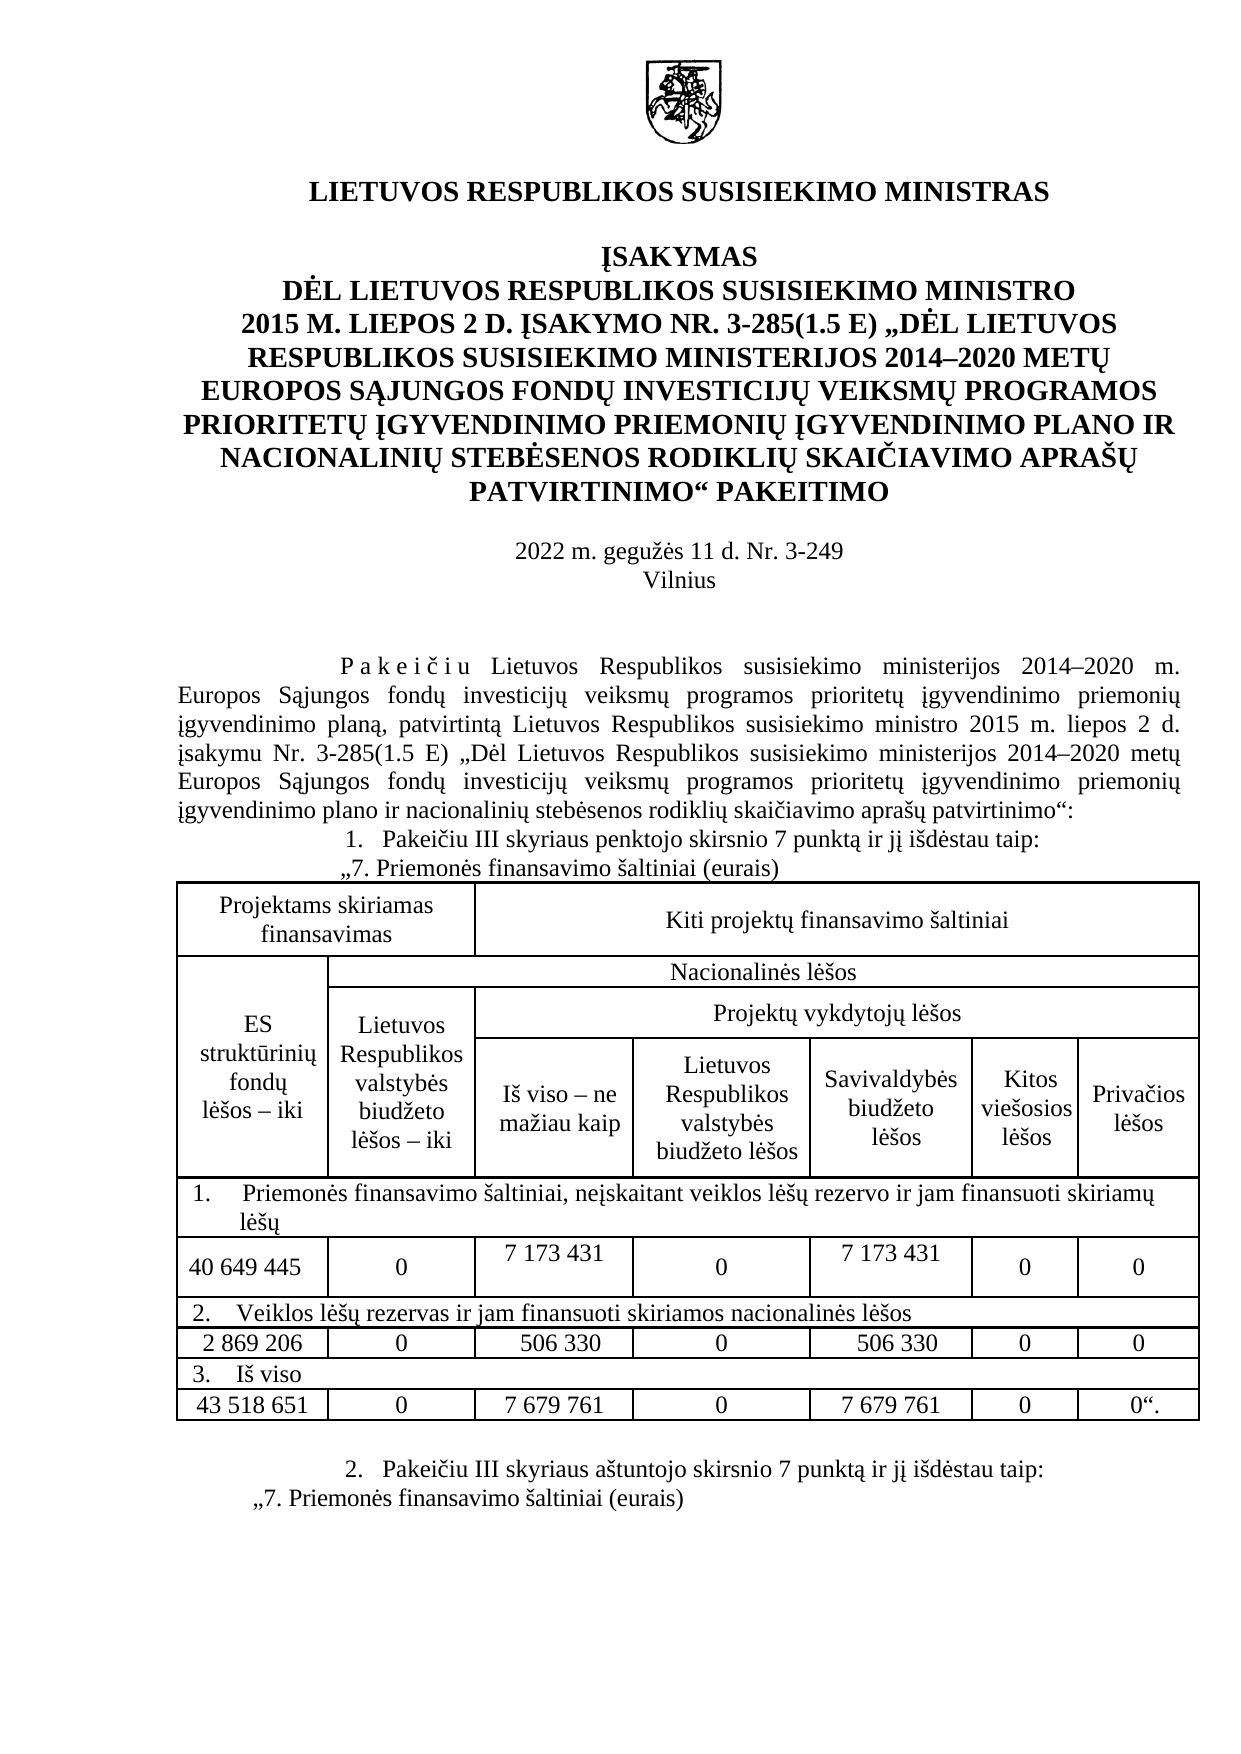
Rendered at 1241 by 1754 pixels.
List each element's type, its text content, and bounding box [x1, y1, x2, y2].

table_cell 40 649 445 [178, 1238, 327, 1296]
table_cell 0 [634, 1390, 809, 1419]
table_cell Iš viso – ne mažiau kaip [476, 1039, 632, 1176]
table_cell 506 330 [476, 1329, 632, 1357]
table_cell 1. Priemonės finansavimo šaltiniai, neįskaitant veiklos lėšų rezervo ir jam finansuoti skiriamų lėšų [178, 1179, 1198, 1236]
table_cell 7 679 761 [476, 1390, 632, 1419]
table_cell 7 679 761 [811, 1390, 971, 1419]
table_cell 7 173 431 [811, 1238, 971, 1296]
table_cell Privačios lėšos [1079, 1039, 1198, 1176]
table_cell 506 330 [811, 1329, 971, 1357]
table_cell 7 173 431 [476, 1238, 632, 1296]
table_cell 2 869 206 [178, 1329, 327, 1357]
table_cell 0 [973, 1238, 1077, 1296]
text LIETUVOS RESPUBLIKOS SUSISIEKIMO MINISTRAS [177, 174, 1181, 208]
table_cell 0 [1079, 1238, 1198, 1296]
table_cell Projektų vykdytojų lėšos [476, 988, 1198, 1037]
table_cell 0“. [1079, 1390, 1198, 1419]
text 2. Pakeičiu III skyriaus aštuntojo skirsnio 7 punktą ir jį išdėstau taip: [344, 1454, 1181, 1483]
text „7. Priemonės finansavimo šaltiniai (eurais) [252, 1483, 1181, 1511]
table_cell Kitos viešosios lėšos [973, 1039, 1077, 1176]
table_cell Savivaldybės biudžeto lėšos [811, 1039, 971, 1176]
text Vilnius [177, 565, 1181, 594]
table_cell 43 518 651 [178, 1390, 327, 1419]
table_cell Lietuvos Respublikos valstybės biudžeto lėšos – iki [329, 988, 474, 1176]
table_cell 0 [634, 1238, 809, 1296]
text ĮSAKYMAS [177, 239, 1181, 273]
table_cell 0 [1079, 1329, 1198, 1357]
table_cell 0 [329, 1329, 474, 1357]
table_header Projektams skiriamas finansavimas [178, 884, 474, 955]
table_cell 0 [329, 1390, 474, 1419]
table_cell 2. Veiklos lėšų rezervas ir jam finansuoti skiriamos nacionalinės lėšos [178, 1298, 1198, 1326]
text 1. Pakeičiu III skyriaus penktojo skirsnio 7 punktą ir jį išdėstau taip: [344, 824, 1181, 853]
table_cell Nacionalinės lėšos [329, 957, 1198, 986]
table_cell 0 [973, 1390, 1077, 1419]
table_cell Lietuvos Respublikos valstybės biudžeto lėšos [634, 1039, 809, 1176]
table_cell 0 [329, 1238, 474, 1296]
text DĖL LIETUVOS RESPUBLIKOS SUSISIEKIMO MINISTRO [177, 273, 1181, 306]
text P a k e i č i u Lietuvos Respublikos susisiekimo ministerijos 2014–2020 m. Europos Sąjungos fondų investicijų veiksmų programos prioritetų įgyvendinimo priemonių įgyvendinimo planą, patvirtintą Lietuvos Respublikos susisiekimo ministro 2015 m. liepos 2 d. įsakymu Nr. 3-285(1.5 E) „Dėl Lietuvos Respublikos susisiekimo ministerijos 2014–2020 metų Europos Sąjungos fondų investicijų veiksmų programos prioritetų įgyvendinimo priemonių įgyvendinimo plano ir nacionalinių stebėsenos rodiklių skaičiavimo aprašų patvirtinimo“: [177, 651, 1181, 824]
text „7. Priemonės finansavimo šaltiniai (eurais) [177, 853, 1181, 881]
table_cell 3. Iš viso [178, 1359, 1198, 1388]
text 2015 M. LIEPOS 2 D. ĮSAKYMO NR. 3-285(1.5 E) „DĖL LIETUVOS RESPUBLIKOS SUSISIEKIMO MINISTERIJOS 2014–2020 METŲ EUROPOS SĄJUNGOS FONDŲ INVESTICIJŲ VEIKSMŲ PROGRAMOS PRIORITETŲ ĮGYVENDINIMO PRIEMONIŲ ĮGYVENDINIMO PLANO IR NACIONALINIŲ STEBĖSENOS RODIKLIŲ SKAIČIAVIMO APRAŠŲ PATVIRTINIMO“ PAKEITIMO [177, 306, 1181, 508]
table_cell 0 [634, 1329, 809, 1357]
table_cell 0 [973, 1329, 1077, 1357]
table_header Kiti projektų finansavimo šaltiniai [476, 884, 1198, 955]
text 2022 m. gegužės 11 d. Nr. 3-249 [177, 536, 1181, 565]
table_cell ES struktūrinių fondų lėšos – iki [178, 957, 327, 1176]
